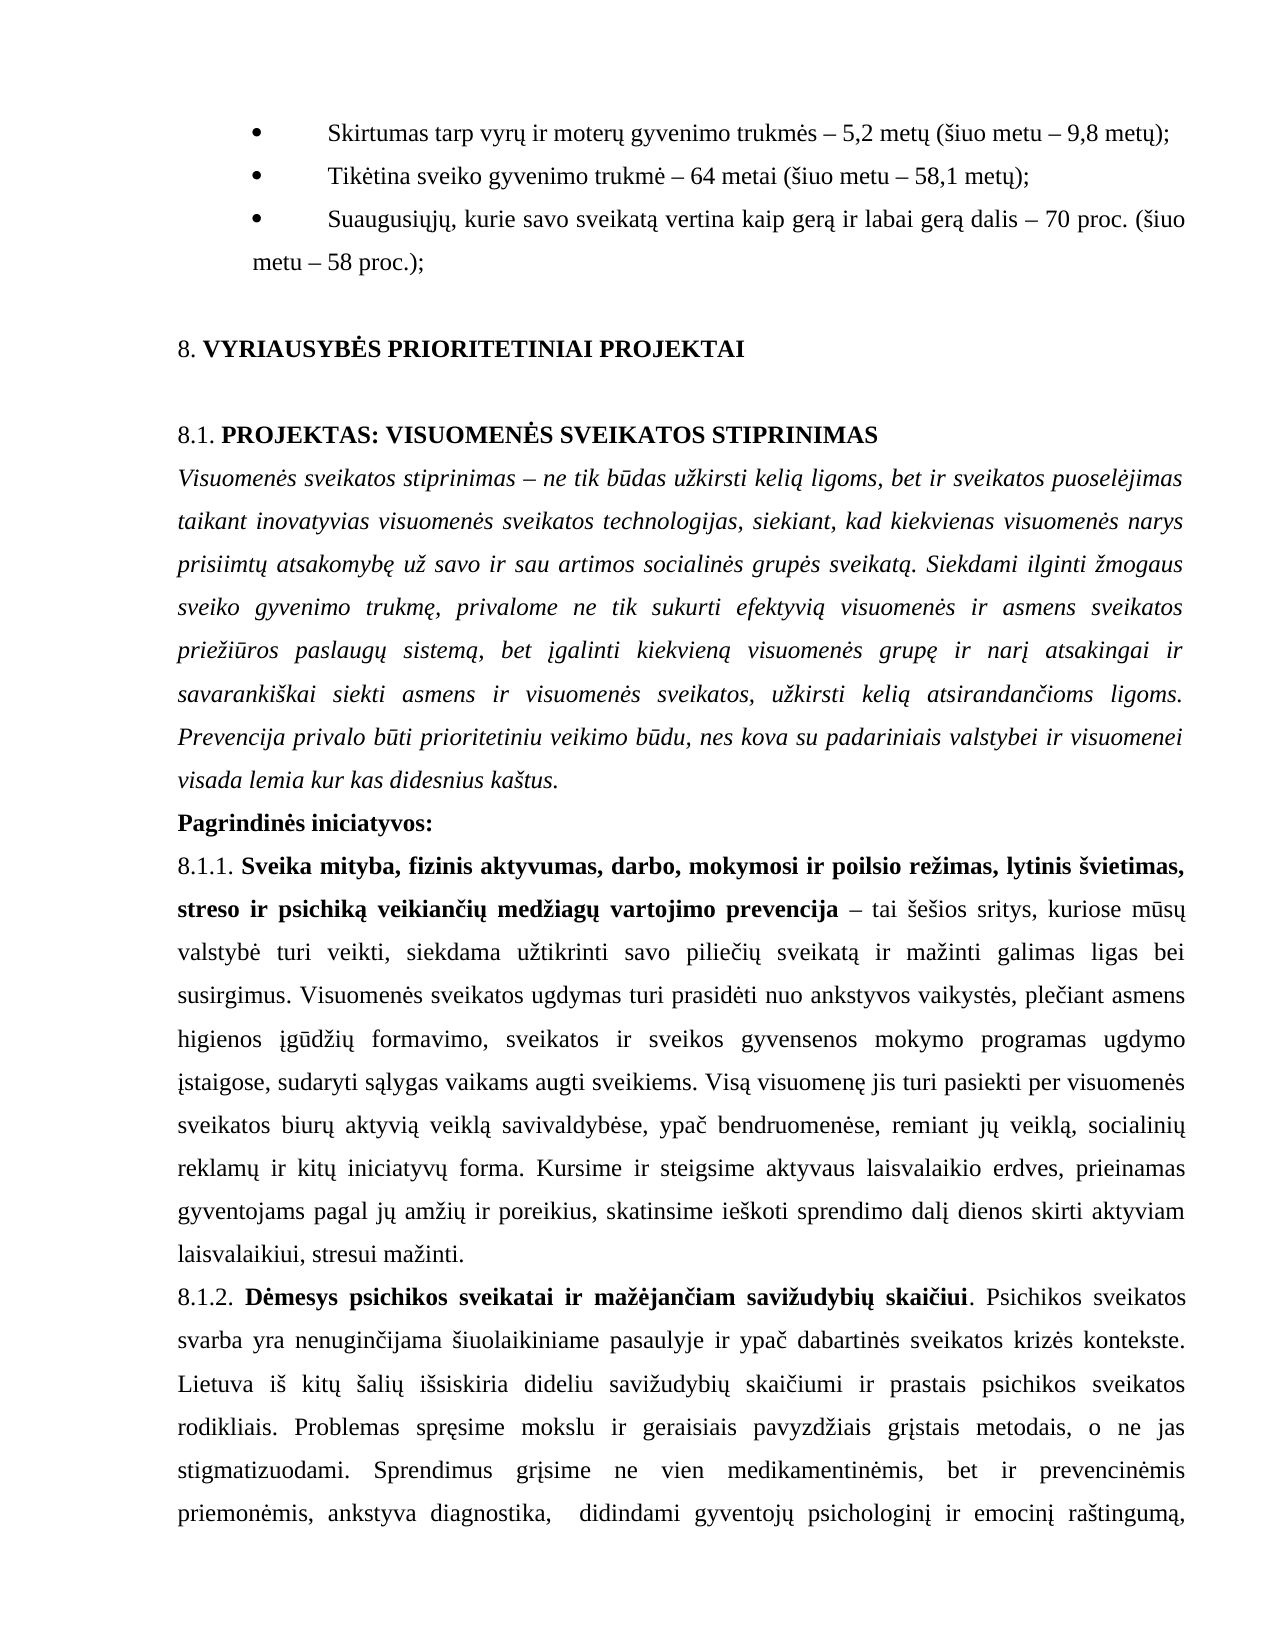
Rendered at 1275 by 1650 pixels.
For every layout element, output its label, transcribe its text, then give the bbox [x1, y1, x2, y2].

text  Tikėtina sveiko gyvenimo trukmė – 64 metai (šiuo metu – 58,1 metų); [252, 161, 1186, 190]
text 8.1.1. Sveika mityba, fizinis aktyvumas, darbo, mokymosi ir poilsio režimas, lytinis švietimas, streso ir psichiką veikiančių medžiagų vartojimo prevencija – tai šešios sritys, kuriose mūsų valstybė turi veikti, siekdama užtikrinti savo piliečių sveikatą ir mažinti galimas ligas bei susirgimus. Visuomenės sveikatos ugdymas turi prasidėti nuo ankstyvos vaikystės, plečiant asmens higienos įgūdžių formavimo, sveikatos ir sveikos gyvensenos mokymo programas ugdymo įstaigose, sudaryti sąlygas vaikams augti sveikiems. Visą visuomenę jis turi pasiekti per visuomenės sveikatos biurų aktyvią veiklą savivaldybėse, ypač bendruomenėse, remiant jų veiklą, socialinių reklamų ir kitų iniciatyvų forma. Kursime ir steigsime aktyvaus laisvalaikio erdves, prieinamas gyventojams pagal jų amžių ir poreikius, skatinsime ieškoti sprendimo dalį dienos skirti aktyviam laisvalaikiui, stresui mažinti. [177, 851, 1186, 1268]
text Visuomenės sveikatos stiprinimas – ne tik būdas užkirsti kelią ligoms, bet ir sveikatos puoselėjimas taikant inovatyvias visuomenės sveikatos technologijas, siekiant, kad kiekvienas visuomenės narys prisiimtų atsakomybę už savo ir sau artimos socialinės grupės sveikatą. Siekdami ilginti žmogaus sveiko gyvenimo trukmę, privalome ne tik sukurti efektyvią visuomenės ir asmens sveikatos priežiūros paslaugų sistemą, bet įgalinti kiekvieną visuomenės grupę ir narį atsakingai ir savarankiškai siekti asmens ir visuomenės sveikatos, užkirsti kelią atsirandančioms ligoms. Prevencija privalo būti prioritetiniu veikimo būdu, nes kova su padariniais valstybei ir visuomenei visada lemia kur kas didesnius kaštus. [177, 463, 1186, 794]
text Pagrindinės iniciatyvos: [177, 808, 1186, 837]
text 8. VYRIAUSYBĖS PRIORITETINIAI PROJEKTAI [177, 334, 1186, 362]
text  Skirtumas tarp vyrų ir moterų gyvenimo trukmės – 5,2 metų (šiuo metu – 9,8 metų); [252, 118, 1186, 147]
text  Suaugusiųjų, kurie savo sveikatą vertina kaip gerą ir labai gerą dalis – 70 proc. (šiuo metu – 58 proc.); [252, 204, 1186, 276]
text 8.1.2. Dėmesys psichikos sveikatai ir mažėjančiam savižudybių skaičiui. Psichikos sveikatos svarba yra nenuginčijama šiuolaikiniame pasaulyje ir ypač dabartinės sveikatos krizės kontekste. Lietuva iš kitų šalių išsiskiria dideliu savižudybių skaičiumi ir prastais psichikos sveikatos rodikliais. Problemas spręsime mokslu ir geraisiais pavyzdžiais grįstais metodais, o ne jas stigmatizuodami. Sprendimus grįsime ne vien medikamentinėmis, bet ir prevencinėmis priemonėmis, ankstyva diagnostika, didindami gyventojų psichologinį ir emocinį raštingumą, [177, 1282, 1186, 1527]
text 8.1. PROJEKTAS: VISUOMENĖS SVEIKATOS STIPRINIMAS [177, 420, 1186, 449]
